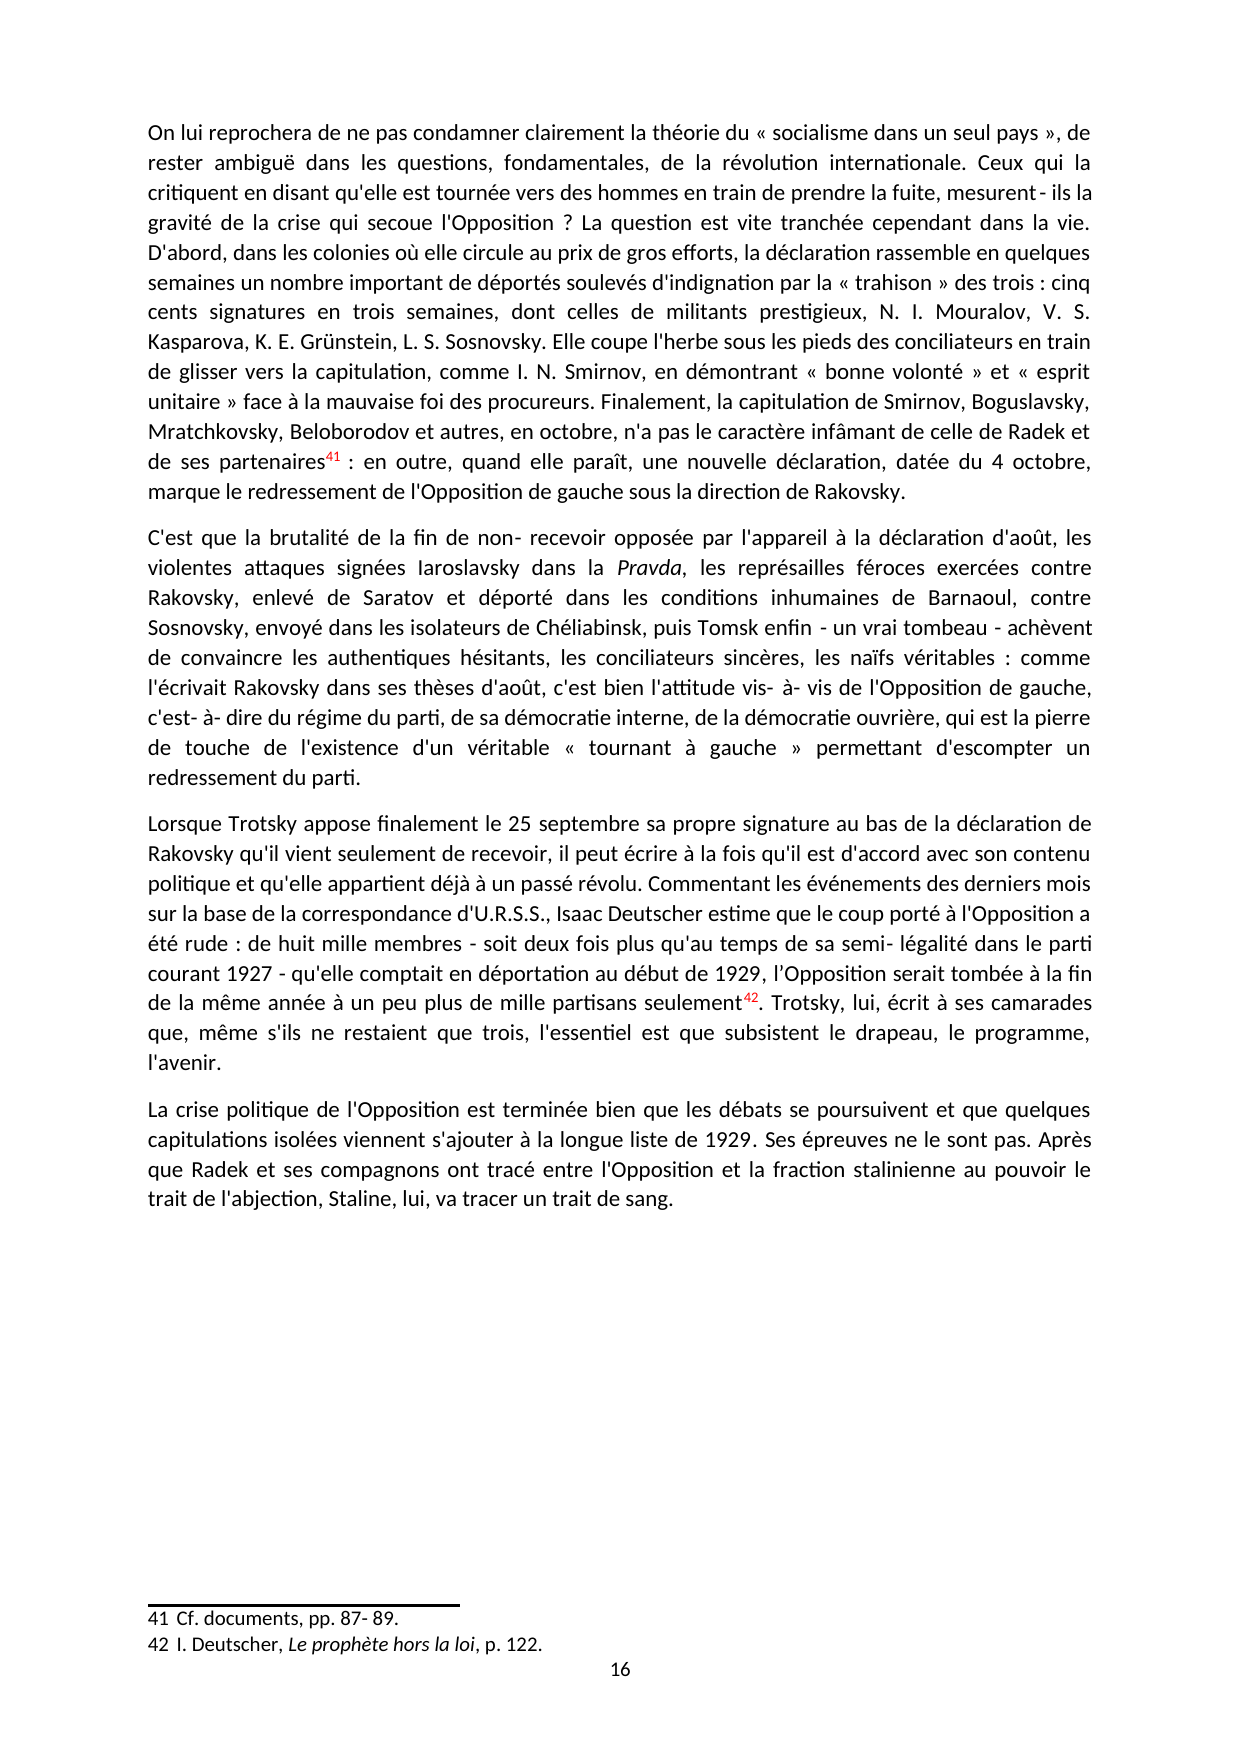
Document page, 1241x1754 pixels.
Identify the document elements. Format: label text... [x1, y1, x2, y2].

text C'est que la brutalité de la fin de non‑ recevoir opposée par l'appareil à la déclaration d'août, les violentes attaques signées Iaroslavsky dans la Pravda, les représailles féroces exercées contre Rakovsky, enlevé de Saratov et déporté dans les conditions inhumaines de Barnaoul, contre Sosnovsky, envoyé dans les isolateurs de Chéliabinsk, puis Tomsk enfin ‑ un vrai tombeau ‑ achèvent de convaincre les authentiques hésitants, les conciliateurs sincères, les naïfs véritables : comme l'écrivait Rakovsky dans ses thèses d'août, c'est bien l'attitude vis-­ à‑ vis de l'Opposition de gauche, c'est‑ à‑ dire du régime du parti, de sa démocratie interne, de la démocratie ouvrière, qui est la pierre de touche de l'existence d'un véritable « tournant à gauche » permettant d'escompter un redressement du parti. [148, 523, 1093, 791]
text I. Deutscher, Le prophète hors la loi, p. 122. [148, 1631, 1093, 1656]
text On lui reprochera de ne pas condamner clairement la théorie du « socialisme dans un seul pays », de rester ambiguë dans les questions, fondamentales, de la révolution internationale. Ceux qui la critiquent en disant qu'elle est tournée vers des hommes en train de prendre la fuite, mesurent‑ ils la gravité de la crise qui secoue l'Opposition ? La question est vite tranchée cependant dans la vie. D'abord, dans les colonies où elle circule au prix de gros efforts, la déclaration rassemble en quelques semaines un nombre important de déportés soulevés d'indignation par la « trahison » des trois : cinq cents signatures en trois semaines, dont celles de militants prestigieux, N. I. Mouralov, V. S. Kasparova, K. E. Grünstein, L. S. Sosnovsky. Elle coupe l'herbe sous les pieds des conciliateurs en train de glisser vers la capitulation, comme I. N. Smirnov, en démontrant « bonne volonté » et « esprit unitaire » face à la mauvaise foi des procureurs. Finalement, la capitulation de Smirnov, Boguslavsky, Mratchkovsky, Beloborodov et autres, en octobre, n'a pas le caractère infâmant de celle de Radek et de ses partenaires : en outre, quand elle paraît, une nouvelle déclaration, datée du 4 octobre, marque le redressement de l'Opposition de gauche sous la direction de Rakovsky. [148, 118, 1093, 505]
text La crise politique de l'Opposition est terminée bien que les débats se poursuivent et que quelques capitulations isolées viennent s'ajouter à la longue liste de 1929. Ses épreuves ne le sont pas. Après que Radek et ses compagnons ont tracé entre l'Opposition et la fraction stalinienne au pouvoir le trait de l'abjection, Staline, lui, va tracer un trait de sang. [148, 1095, 1093, 1213]
text Lorsque Trotsky appose finalement le 25 septembre sa propre signature au bas de la déclaration de Rakovsky qu'il vient seulement de recevoir, il peut écrire à la fois qu'il est d'accord avec son contenu politique et qu'elle appartient déjà à un passé révolu. Commentant les événements des derniers mois sur la base de la correspondance d'U.R.S.S., Isaac Deutscher estime que le coup porté à l'Opposition a été rude : de huit mille membres ‑ soit deux fois plus qu'au temps de sa semi‑ légalité dans le parti courant 1927 ‑ qu'elle comptait en déportation au début de 1929, l’Opposition serait tombée à la fin de la même année à un peu plus de mille partisans seulement. Trotsky, lui, écrit à ses camarades que, même s'ils ne restaient que trois, l'essentiel est que subsistent le drapeau, le programme, l'avenir. [148, 809, 1093, 1076]
text Cf. documents, pp. 87‑ 89. [148, 1606, 1093, 1631]
